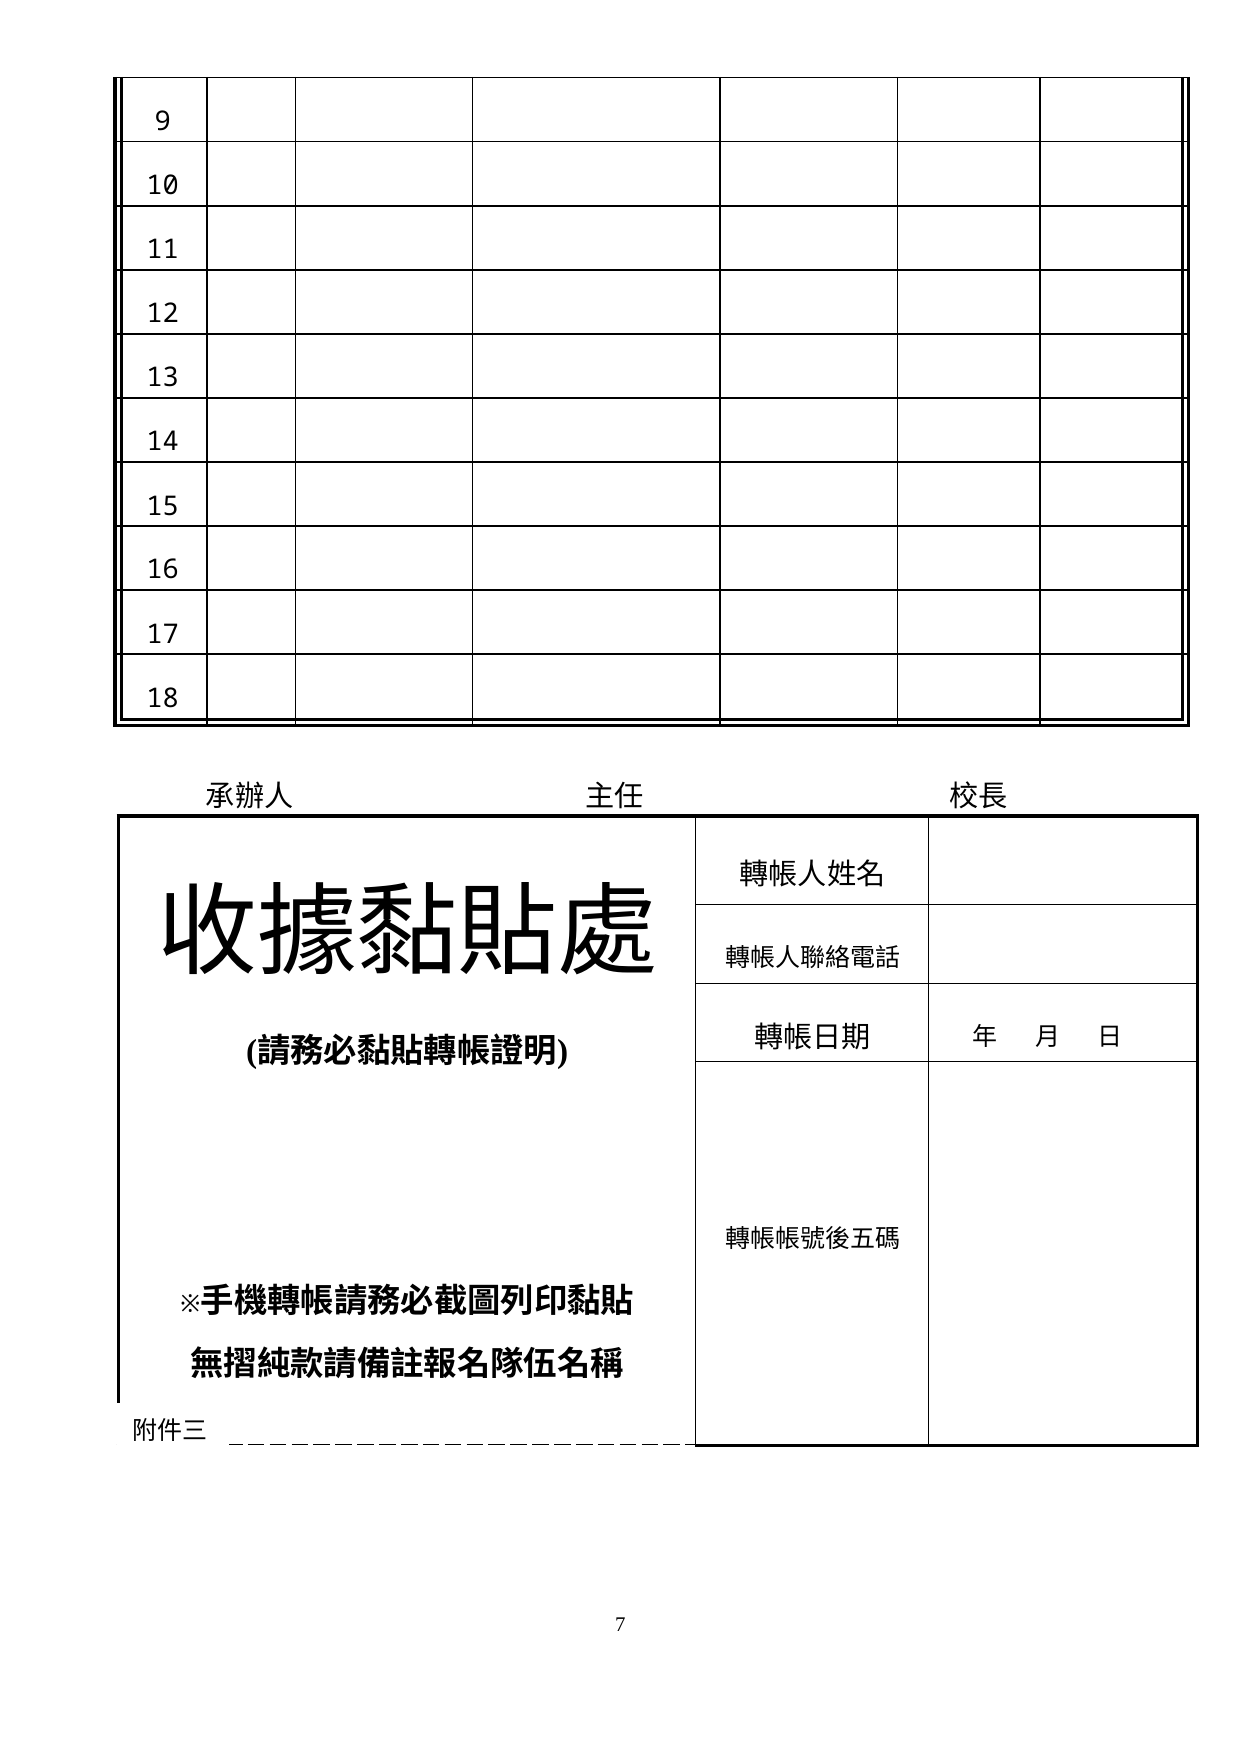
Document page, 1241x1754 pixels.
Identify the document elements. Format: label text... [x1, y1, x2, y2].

table_cell [296, 655, 472, 717]
table_cell 15 [123, 463, 206, 525]
table_cell [473, 207, 719, 269]
table_cell [208, 335, 295, 397]
table_cell 17 [123, 591, 206, 653]
table_cell [721, 463, 897, 525]
table_cell [1041, 78, 1181, 141]
table_cell [898, 271, 1039, 333]
table_cell [1041, 335, 1181, 397]
table_cell 10 [123, 142, 206, 205]
table_cell [473, 463, 719, 525]
text 附件三 [132, 1410, 214, 1447]
table_cell [208, 591, 295, 653]
table_cell [1041, 142, 1181, 205]
table_cell [721, 335, 897, 397]
table_cell 轉帳日期 [696, 984, 928, 1061]
table_cell 轉帳帳號後五碼 [696, 1062, 928, 1444]
table_cell [898, 527, 1039, 589]
table_cell [721, 142, 897, 205]
table_cell 轉帳人聯絡電話 [696, 905, 928, 982]
table_cell [721, 655, 897, 717]
table_cell [1041, 399, 1181, 461]
table_cell [1041, 207, 1181, 269]
table_cell [208, 78, 295, 141]
table_cell [208, 527, 295, 589]
table_cell [296, 591, 472, 653]
table_cell [296, 335, 472, 397]
table_cell [208, 207, 295, 269]
table_cell [296, 78, 472, 141]
table_cell [473, 78, 719, 141]
table_cell [208, 399, 295, 461]
table_cell [296, 463, 472, 525]
table_cell [929, 905, 1196, 982]
table_cell [296, 527, 472, 589]
table_cell [473, 335, 719, 397]
table_cell 12 [123, 271, 206, 333]
table_cell [1041, 271, 1181, 333]
table_cell [473, 142, 719, 205]
table_cell [296, 142, 472, 205]
table_cell 16 [123, 527, 206, 589]
table_cell [473, 527, 719, 589]
table_cell [1041, 591, 1181, 653]
table_header [929, 818, 1196, 904]
table_cell [721, 207, 897, 269]
table_cell [898, 399, 1039, 461]
table_cell [473, 591, 719, 653]
table_cell 11 [123, 207, 206, 269]
table_cell [1041, 463, 1181, 525]
table_cell [898, 463, 1039, 525]
table_cell [898, 335, 1039, 397]
table_cell [473, 271, 719, 333]
table_header 收據黏貼處 (請務必黏貼轉帳證明) ※手機轉帳請務必截圖列印黏貼 無摺純款請備註報名隊伍名稱 [120, 818, 695, 1444]
table_cell [296, 399, 472, 461]
table_cell [208, 655, 295, 717]
table_cell [929, 1062, 1196, 1444]
table_cell [898, 142, 1039, 205]
table_cell [1041, 527, 1181, 589]
table_cell [898, 591, 1039, 653]
table_header 轉帳人姓名 [696, 818, 928, 904]
table_cell [721, 399, 897, 461]
table_cell 14 [123, 399, 206, 461]
table_cell [208, 463, 295, 525]
table_cell 13 [123, 335, 206, 397]
table_cell [473, 399, 719, 461]
table_cell [721, 591, 897, 653]
text 承辦人 主任 校長 [118, 752, 1122, 814]
table_cell [721, 78, 897, 141]
table_cell [898, 655, 1039, 717]
table_cell [208, 142, 295, 205]
table_cell [898, 207, 1039, 269]
table_cell [721, 271, 897, 333]
table_cell 年 月 日 [929, 984, 1196, 1061]
table_cell 18 [123, 655, 206, 717]
table_cell [1041, 655, 1181, 717]
table_cell [898, 78, 1039, 141]
table_cell [208, 271, 295, 333]
table_cell [473, 655, 719, 717]
table_cell [721, 527, 897, 589]
table_cell [296, 207, 472, 269]
table_cell [296, 271, 472, 333]
table_cell 9 [123, 78, 206, 141]
